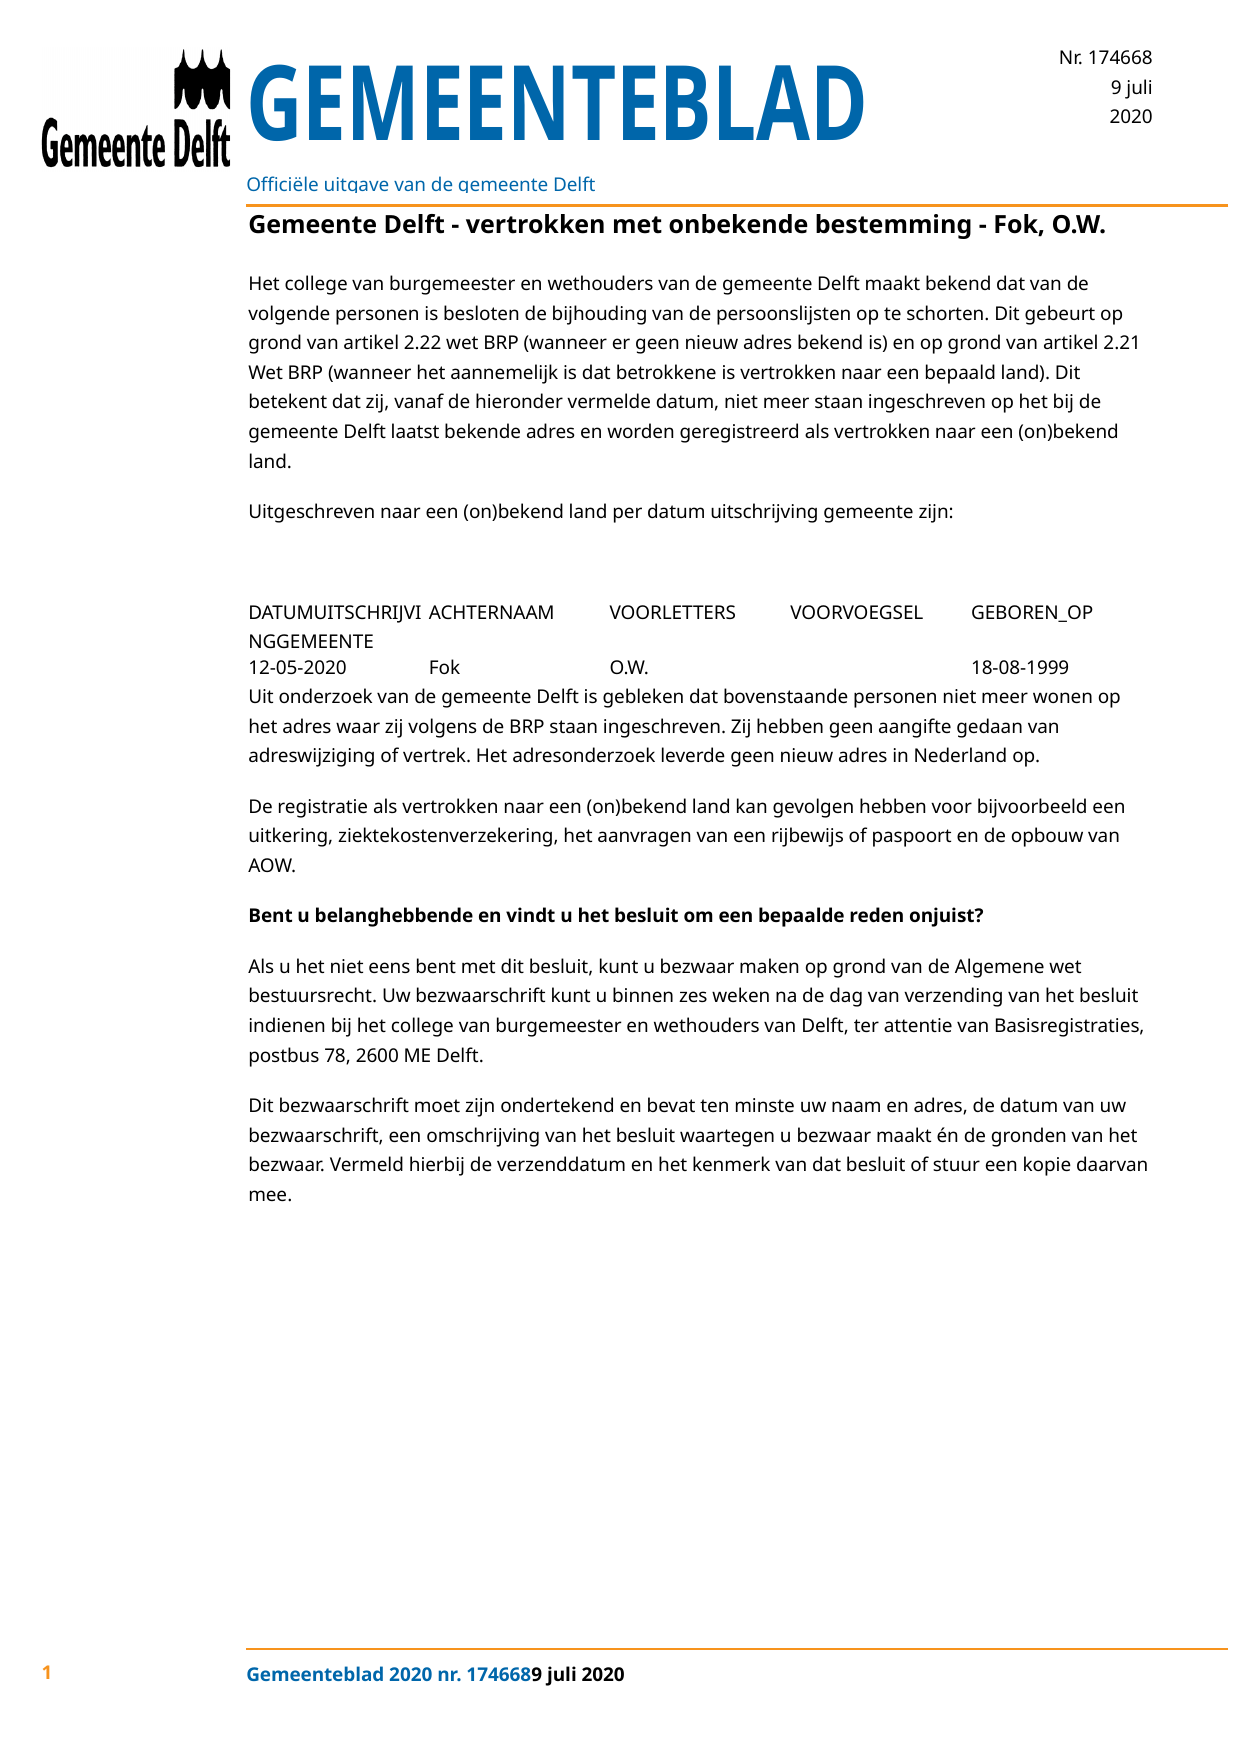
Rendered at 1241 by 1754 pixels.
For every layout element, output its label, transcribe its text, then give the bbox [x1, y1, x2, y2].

text Als u het niet eens bent met dit besluit, kunt u bezwaar maken op grond van de Algemene wet bestuursrecht. Uw bezwaarschrift kunt u binnen zes weken na de dag van verzending van het besluit indienen bij het college van burgemeester en wethouders van Delft, ter attentie van Basisregistraties, postbus 78, 2600 ME Delft. [248, 953, 1152, 1067]
table_cell [790, 655, 971, 680]
picture [41, 47, 231, 172]
table_cell O.W. [609, 655, 790, 680]
text Uitgeschreven naar een (on)bekend land per datum uitschrijving gemeente zijn: [248, 498, 1152, 524]
table_cell Fok [429, 655, 609, 680]
table_cell 12-05-2020 [248, 655, 429, 680]
table_header VOORLETTERS [609, 599, 790, 654]
text Gemeente Delft - vertrokken met onbekende bestemming - Fok, O.W. [248, 207, 1152, 241]
text Dit bezwaarschrift moet zijn ondertekend en bevat ten minste uw naam en adres, de datum van uw bezwaarschrift, een omschrijving van het besluit waartegen u bezwaar maakt én de gronden van het bezwaar. Vermeld hierbij de verzenddatum en het kenmerk van dat besluit of stuur een kopie daarvan mee. [248, 1092, 1152, 1207]
text Het college van burgemeester en wethouders van de gemeente Delft maakt bekend dat van de volgende personen is besloten de bijhouding van de persoonslijsten op te schorten. Dit gebeurt op grond van artikel 2.22 wet BRP (wanneer er geen nieuw adres bekend is) en op grond van artikel 2.21 Wet BRP (wanneer het aannemelijk is dat betrokkene is vertrokken naar een bepaald land). Dit betekent dat zij, vanaf de hieronder vermelde datum, niet meer staan ingeschreven op het bij de gemeente Delft laatst bekende adres en worden geregistreerd als vertrokken naar een (on)bekend land. [248, 270, 1152, 473]
text Bent u belanghebbende en vindt u het besluit om een bepaalde reden onjuist? [248, 903, 1152, 928]
table_header DATUMUITSCHRIJVINGGEMEENTE [248, 599, 429, 654]
table_header VOORVOEGSEL [790, 599, 971, 654]
text De registratie als vertrokken naar een (on)bekend land kan gevolgen hebben voor bijvoorbeeld een uitkering, ziektekostenverzekering, het aanvragen van een rijbewijs of paspoort en de opbouw van AOW. [248, 793, 1152, 878]
table_header GEBOREN_OP [971, 599, 1152, 654]
table_cell 18-08-1999 [971, 655, 1152, 680]
text Uit onderzoek van de gemeente Delft is gebleken dat bovenstaande personen niet meer wonen op het adres waar zij volgens de BRP staan ingeschreven. Zij hebben geen aangifte gedaan van adreswijziging of vertrek. Het adresonderzoek leverde geen nieuw adres in Nederland op. [248, 683, 1152, 768]
table_header ACHTERNAAM [429, 599, 609, 654]
